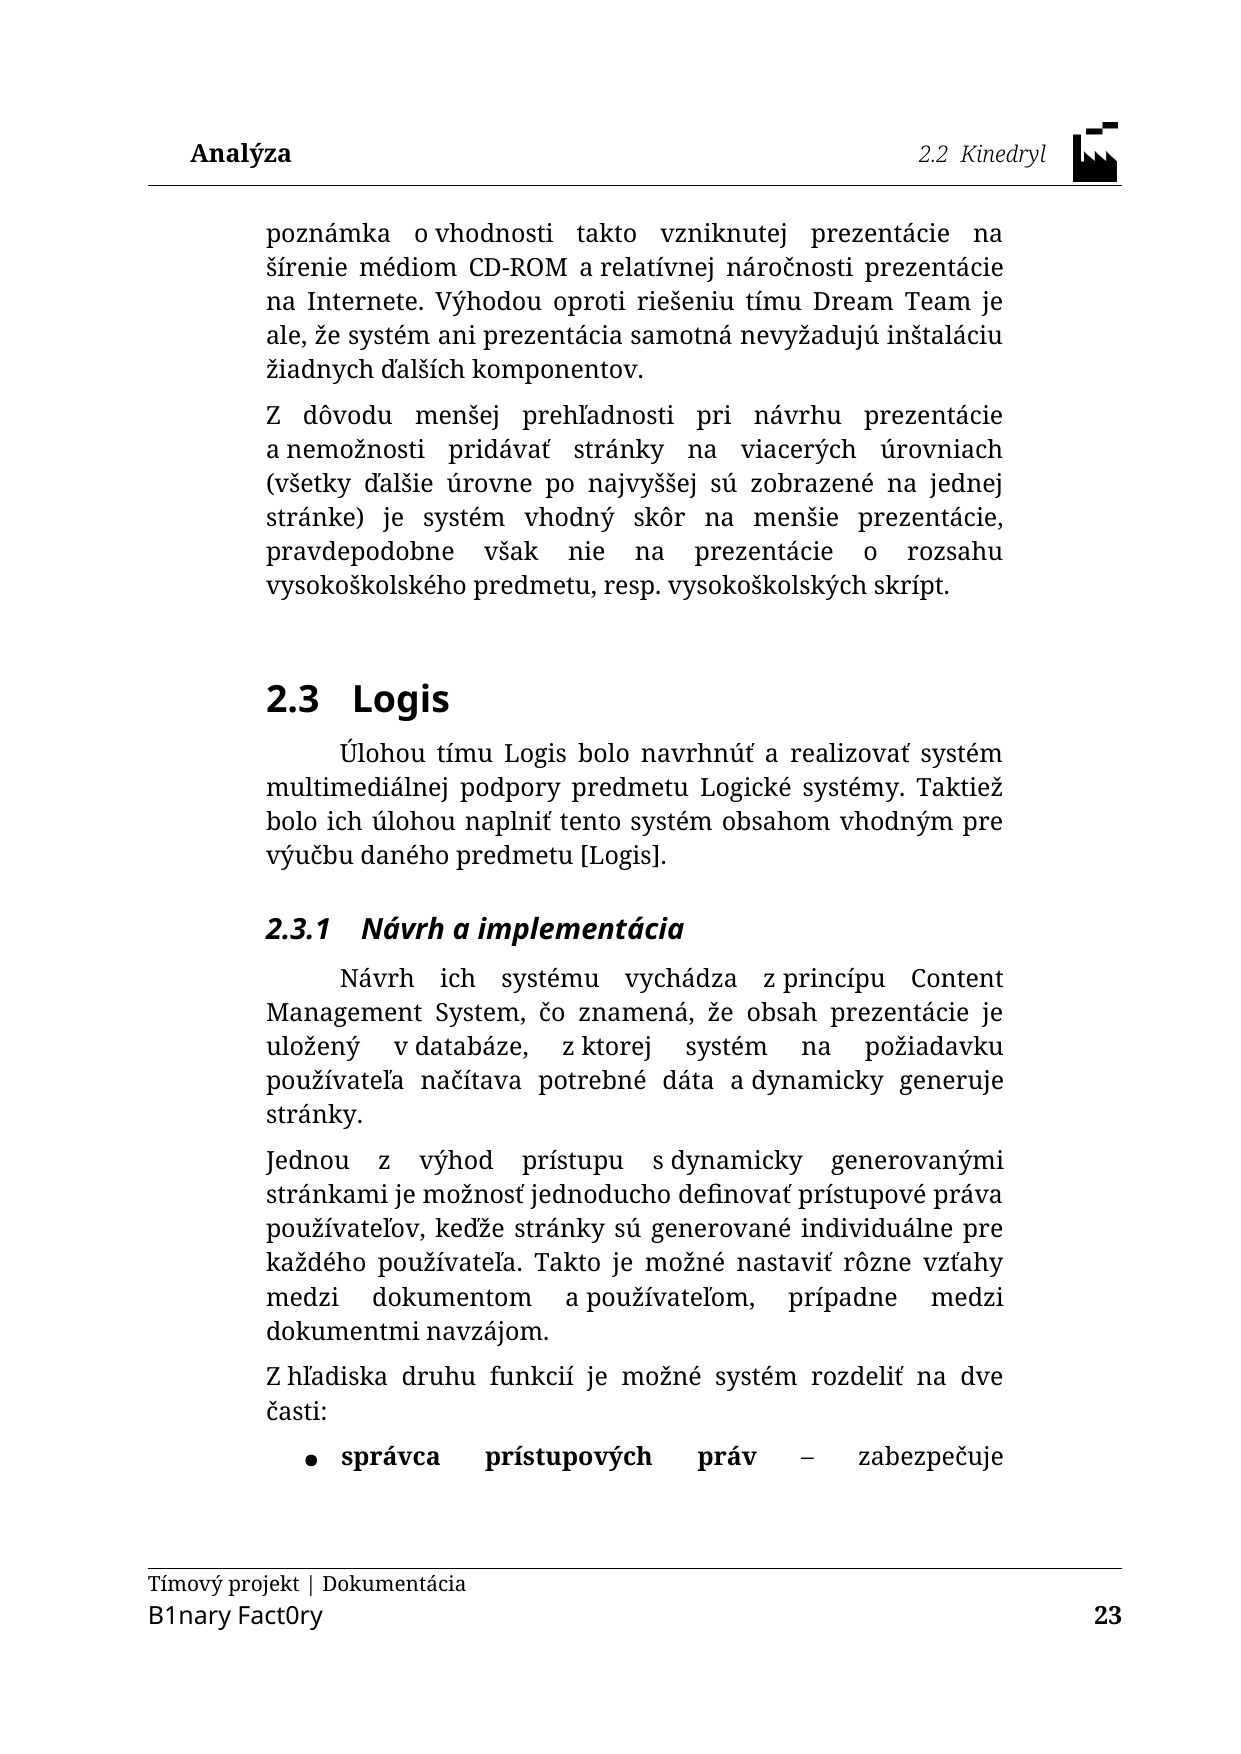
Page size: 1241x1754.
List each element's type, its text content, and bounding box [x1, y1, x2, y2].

subtitle Logis [266, 673, 1004, 724]
subtitle Návrh a implementácia [266, 909, 1004, 948]
text poznámka o vhodnosti takto vzniknutej prezentácie na šírenie médiom CD-ROM a relatívnej náročnosti prezentácie na Internete. Výhodou oproti riešeniu tímu Dream Team je ale, že systém ani prezentácia samotná nevyžadujú inštaláciu žiadnych ďalších komponentov. [266, 216, 1004, 386]
text Návrh ich systému vychádza z princípu Content Management System, čo znamená, že obsah prezentácie je uložený v databáze, z ktorej systém na požiadavku používateľa načítava potrebné dáta a dynamicky generuje stránky. [266, 961, 1004, 1131]
text Z hľadiska druhu funkcií je možné systém rozdeliť na dve časti: [266, 1359, 1004, 1427]
list správca prístupových práv – zabezpečuje [303, 1439, 1004, 1473]
text Jednou z výhod prístupu s dynamicky generovanými stránkami je možnosť jednoducho definovať prístupové práva používateľov, keďže stránky sú generované individuálne pre každého používateľa. Takto je možné nastaviť rôzne vzťahy medzi dokumentom a používateľom, prípadne medzi dokumentmi navzájom. [266, 1143, 1004, 1347]
text Úlohou tímu Logis bolo navrhnúť a realizovať systém multimediálnej podpory predmetu Logické systémy. Taktiež bolo ich úlohou naplniť tento systém obsahom vhodným pre výučbu daného predmetu [Logis]. [266, 736, 1004, 872]
picture [1073, 122, 1118, 182]
text Z dôvodu menšej prehľadnosti pri návrhu prezentácie a nemožnosti pridávať stránky na viacerých úrovniach (všetky ďalšie úrovne po najvyššej sú zobrazené na jednej stránke) je systém vhodný skôr na menšie prezentácie, pravdepodobne však nie na prezentácie o rozsahu vysokoškolského predmetu, resp. vysokoškolských skrípt. [266, 398, 1004, 602]
